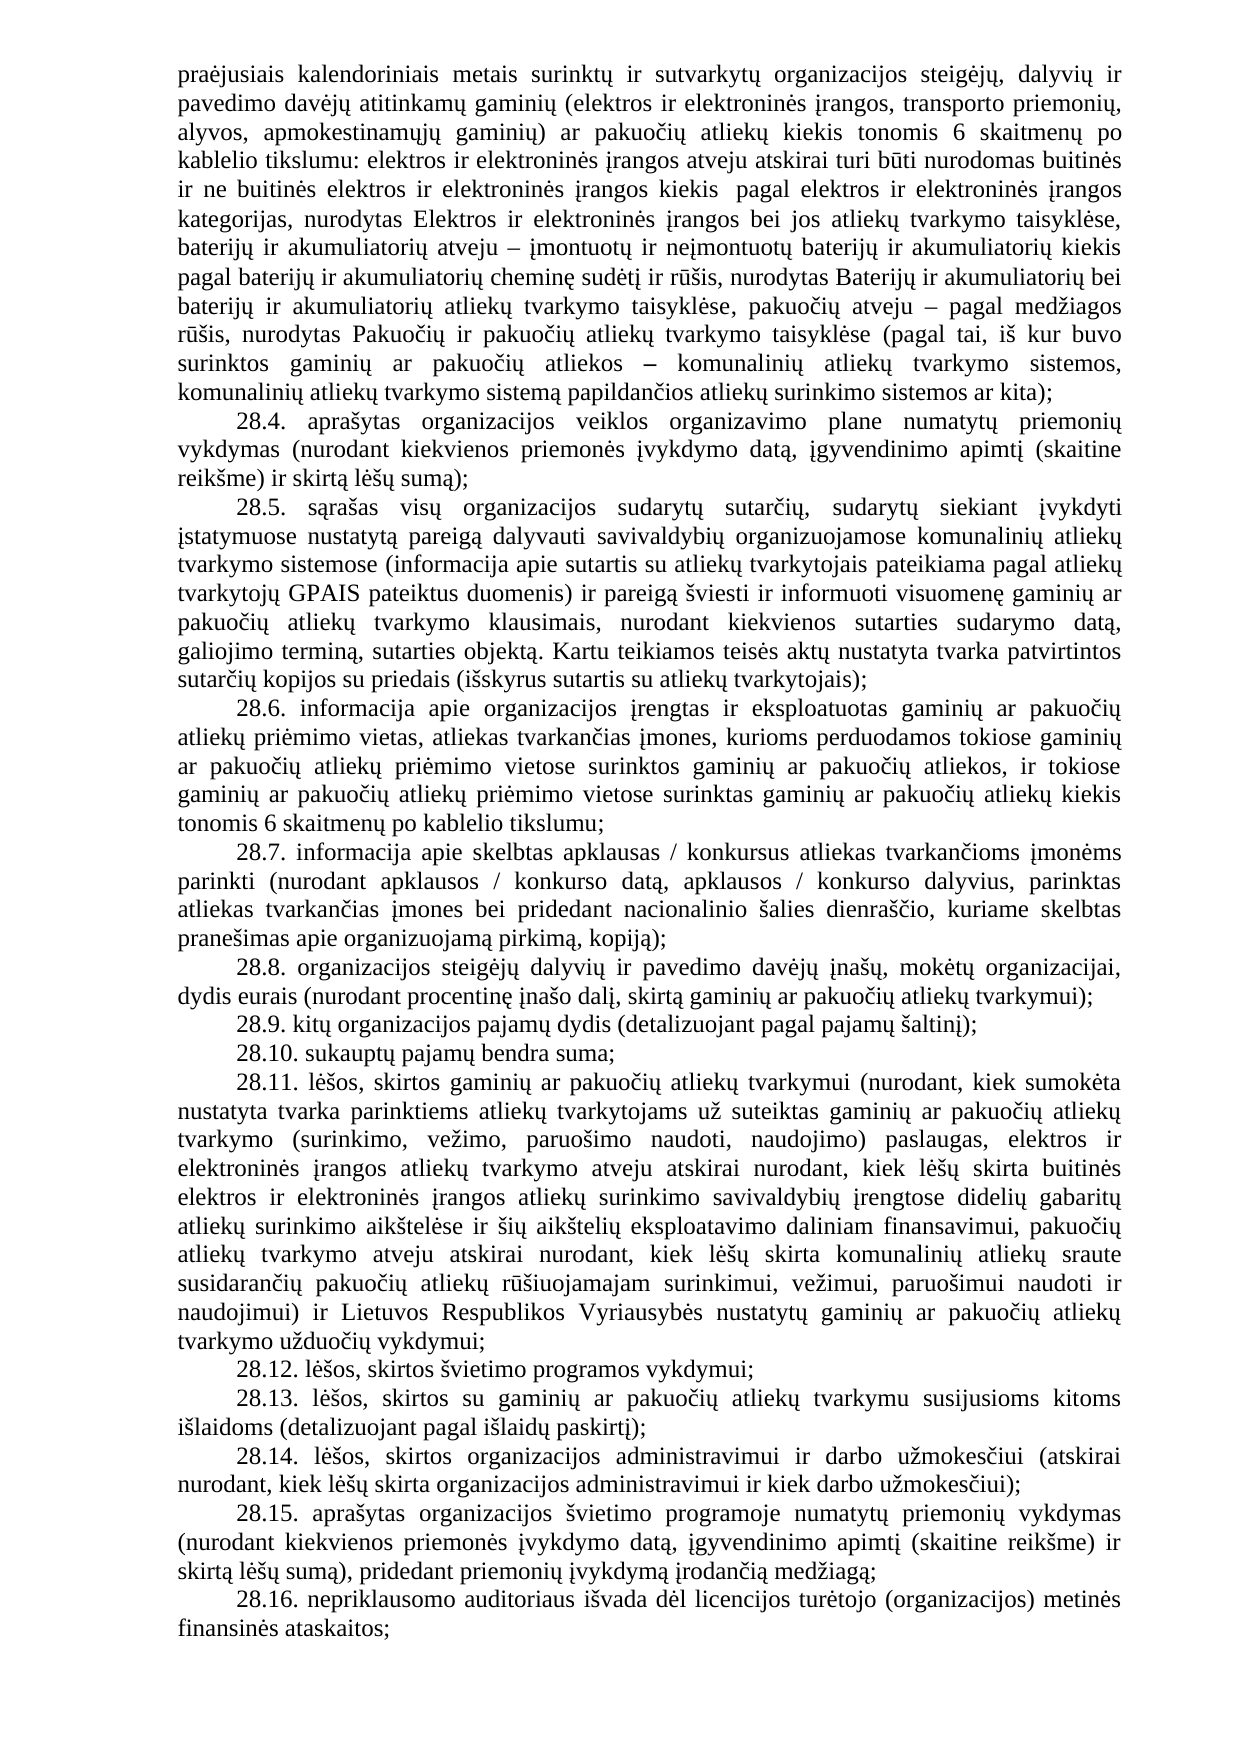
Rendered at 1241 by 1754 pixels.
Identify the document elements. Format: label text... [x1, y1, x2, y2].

text 28.4. aprašytas organizacijos veiklos organizavimo plane numatytų priemonių vykdymas (nurodant kiekvienos priemonės įvykdymo datą, įgyvendinimo apimtį (skaitine reikšme) ir skirtą lėšų sumą); [177, 406, 1122, 492]
text 28.12. lėšos, skirtos švietimo programos vykdymui; [177, 1354, 1122, 1383]
text 28.14. lėšos, skirtos organizacijos administravimui ir darbo užmokesčiui (atskirai nurodant, kiek lėšų skirta organizacijos administravimui ir kiek darbo užmokesčiui); [177, 1441, 1122, 1498]
text 28.6. informacija apie organizacijos įrengtas ir eksploatuotas gaminių ar pakuočių atliekų priėmimo vietas, atliekas tvarkančias įmones, kurioms perduodamos tokiose gaminių ar pakuočių atliekų priėmimo vietose surinktos gaminių ar pakuočių atliekos, ir tokiose gaminių ar pakuočių atliekų priėmimo vietose surinktas gaminių ar pakuočių atliekų kiekis tonomis 6 skaitmenų po kablelio tikslumu; [177, 693, 1122, 837]
text 28.10. sukauptų pajamų bendra suma; [177, 1038, 1122, 1067]
text 28.16. nepriklausomo auditoriaus išvada dėl licencijos turėtojo (organizacijos) metinės finansinės ataskaitos; [177, 1584, 1122, 1642]
text 28.5. sąrašas visų organizacijos sudarytų sutarčių, sudarytų siekiant įvykdyti įstatymuose nustatytą pareigą dalyvauti savivaldybių organizuojamose komunalinių atliekų tvarkymo sistemose (informacija apie sutartis su atliekų tvarkytojais pateikiama pagal atliekų tvarkytojų GPAIS pateiktus duomenis) ir pareigą šviesti ir informuoti visuomenę gaminių ar pakuočių atliekų tvarkymo klausimais, nurodant kiekvienos sutarties sudarymo datą, galiojimo terminą, sutarties objektą. Kartu teikiamos teisės aktų nustatyta tvarka patvirtintos sutarčių kopijos su priedais (išskyrus sutartis su atliekų tvarkytojais); [177, 492, 1122, 693]
text 28.11. lėšos, skirtos gaminių ar pakuočių atliekų tvarkymui (nurodant, kiek sumokėta nustatyta tvarka parinktiems atliekų tvarkytojams už suteiktas gaminių ar pakuočių atliekų tvarkymo (surinkimo, vežimo, paruošimo naudoti, naudojimo) paslaugas, elektros ir elektroninės įrangos atliekų tvarkymo atveju atskirai nurodant, kiek lėšų skirta buitinės elektros ir elektroninės įrangos atliekų surinkimo savivaldybių įrengtose didelių gabaritų atliekų surinkimo aikštelėse ir šių aikštelių eksploatavimo daliniam finansavimui, pakuočių atliekų tvarkymo atveju atskirai nurodant, kiek lėšų skirta komunalinių atliekų sraute susidarančių pakuočių atliekų rūšiuojamajam surinkimui, vežimui, paruošimui naudoti ir naudojimui) ir Lietuvos Respublikos Vyriausybės nustatytų gaminių ar pakuočių atliekų tvarkymo užduočių vykdymui; [177, 1067, 1122, 1354]
text 28.7. informacija apie skelbtas apklausas / konkursus atliekas tvarkančioms įmonėms parinkti (nurodant apklausos / konkurso datą, apklausos / konkurso dalyvius, parinktas atliekas tvarkančias įmones bei pridedant nacionalinio šalies dienraščio, kuriame skelbtas pranešimas apie organizuojamą pirkimą, kopiją); [177, 837, 1122, 952]
text 28.9. kitų organizacijos pajamų dydis (detalizuojant pagal pajamų šaltinį); [177, 1009, 1122, 1038]
text 28.8. organizacijos steigėjų dalyvių ir pavedimo davėjų įnašų, mokėtų organizacijai, dydis eurais (nurodant procentinę įnašo dalį, skirtą gaminių ar pakuočių atliekų tvarkymui); [177, 952, 1122, 1009]
text 28.13. lėšos, skirtos su gaminių ar pakuočių atliekų tvarkymu susijusioms kitoms išlaidoms (detalizuojant pagal išlaidų paskirtį); [177, 1383, 1122, 1441]
text praėjusiais kalendoriniais metais surinktų ir sutvarkytų organizacijos steigėjų, dalyvių ir pavedimo davėjų atitinkamų gaminių (elektros ir elektroninės įrangos, transporto priemonių, alyvos, apmokestinamųjų gaminių) ar pakuočių atliekų kiekis tonomis 6 skaitmenų po kablelio tikslumu: elektros ir elektroninės įrangos atveju atskirai turi būti nurodomas buitinės ir ne buitinės elektros ir elektroninės įrangos kiekis pagal elektros ir elektroninės įrangos kategorijas, nurodytas Elektros ir elektroninės įrangos bei jos atliekų tvarkymo taisyklėse, baterijų ir akumuliatorių atveju – įmontuotų ir neįmontuotų baterijų ir akumuliatorių kiekis pagal baterijų ir akumuliatorių cheminę sudėtį ir rūšis, nurodytas Baterijų ir akumuliatorių bei baterijų ir akumuliatorių atliekų tvarkymo taisyklėse, pakuočių atveju – pagal medžiagos rūšis, nurodytas Pakuočių ir pakuočių atliekų tvarkymo taisyklėse (pagal tai, iš kur buvo surinktos gaminių ar pakuočių atliekos – komunalinių atliekų tvarkymo sistemos, komunalinių atliekų tvarkymo sistemą papildančios atliekų surinkimo sistemos ar kita); [177, 59, 1122, 406]
text 28.15. aprašytas organizacijos švietimo programoje numatytų priemonių vykdymas (nurodant kiekvienos priemonės įvykdymo datą, įgyvendinimo apimtį (skaitine reikšme) ir skirtą lėšų sumą), pridedant priemonių įvykdymą įrodančią medžiagą; [177, 1498, 1122, 1584]
